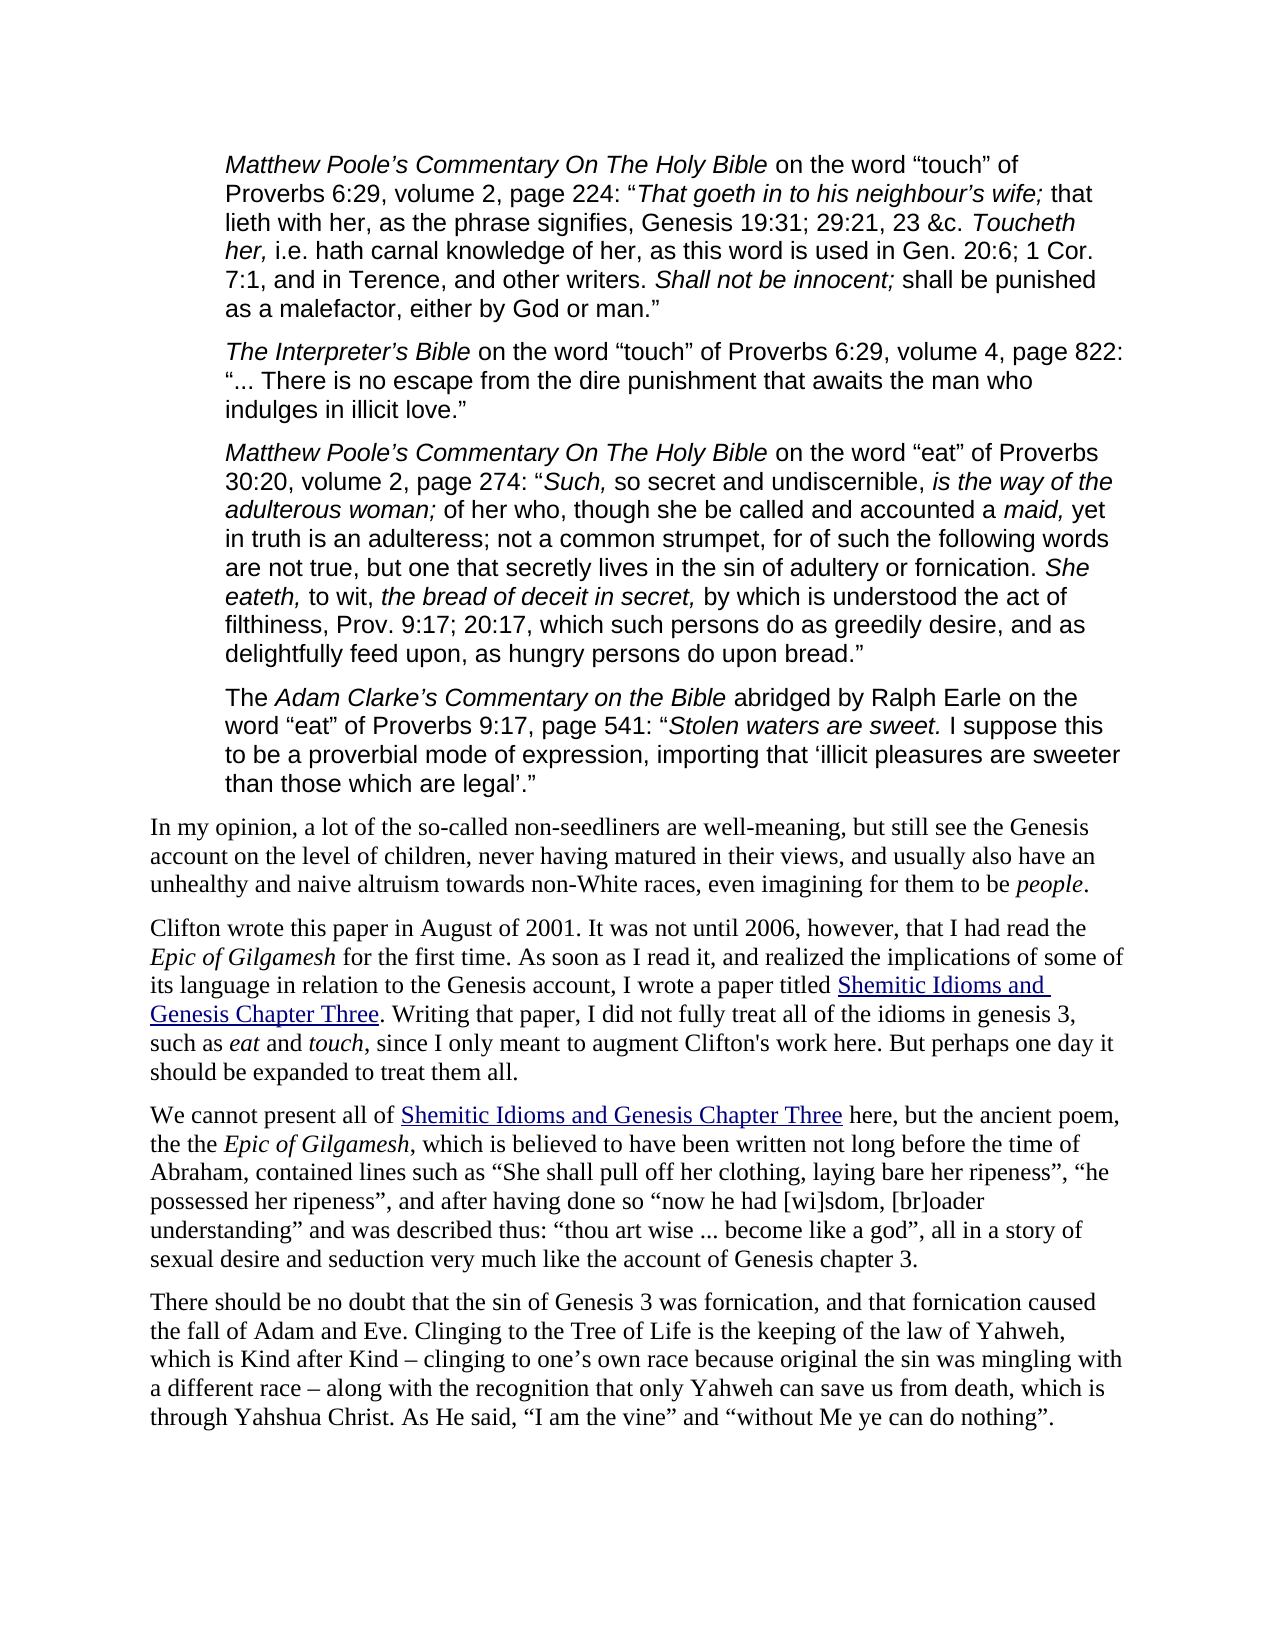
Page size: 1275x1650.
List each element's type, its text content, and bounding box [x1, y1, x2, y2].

text Matthew Poole’s Commentary On The Holy Bible on the word “touch” of Proverbs 6:29, volume 2, page 224: “That goeth in to his neighbour’s wife; that lieth with her, as the phrase signifies, Genesis 19:31; 29:21, 23 &c. Toucheth her, i.e. hath carnal knowledge of her, as this word is used in Gen. 20:6; 1 Cor. 7:1, and in Terence, and other writers. Shall not be innocent; shall be punished as a malefactor, either by God or man.” [225, 150, 1125, 322]
text Clifton wrote this paper in August of 2001. It was not until 2006, however, that I had read the Epic of Gilgamesh for the first time. As soon as I read it, and realized the implications of some of its language in relation to the Genesis account, I wrote a paper titled Shemitic Idioms and Genesis Chapter Three. Writing that paper, I did not fully treat all of the idioms in genesis 3, such as eat and touch, since I only meant to augment Clifton's work here. But perhaps one day it should be expanded to treat them all. [150, 913, 1125, 1085]
text In my opinion, a lot of the so-called non-seedliners are well-meaning, but still see the Genesis account on the level of children, never having matured in their views, and usually also have an unhealthy and naive altruism towards non-White races, even imagining for them to be people. [150, 812, 1125, 898]
text The Interpreter’s Bible on the word “touch” of Proverbs 6:29, volume 4, page 822: “... There is no escape from the dire punishment that awaits the man who indulges in illicit love.” [225, 337, 1125, 423]
text The Adam Clarke’s Commentary on the Bible abridged by Ralph Earle on the word “eat” of Proverbs 9:17, page 541: “Stolen waters are sweet. I suppose this to be a proverbial mode of expression, importing that ‘illicit pleasures are sweeter than those which are legal’.” [225, 682, 1125, 797]
text Matthew Poole’s Commentary On The Holy Bible on the word “eat” of Proverbs 30:20, volume 2, page 274: “Such, so secret and undiscernible, is the way of the adulterous woman; of her who, though she be called and accounted a maid, yet in truth is an adulteress; not a common strumpet, for of such the following words are not true, but one that secretly lives in the sin of adultery or fornication. She eateth, to wit, the bread of deceit in secret, by which is understood the act of filthiness, Prov. 9:17; 20:17, which such persons do as greedily desire, and as delightfully feed upon, as hungry persons do upon bread.” [225, 438, 1125, 668]
text We cannot present all of Shemitic Idioms and Genesis Chapter Three here, but the ancient poem, the the Epic of Gilgamesh, which is believed to have been written not long before the time of Abraham, contained lines such as “She shall pull off her clothing, laying bare her ripeness”, “he possessed her ripeness”, and after having done so “now he had [wi]sdom, [br]oader understanding” and was described thus: “thou art wise ... become like a god”, all in a story of sexual desire and seduction very much like the account of Genesis chapter 3. [150, 1100, 1125, 1272]
text There should be no doubt that the sin of Genesis 3 was fornication, and that fornication caused the fall of Adam and Eve. Clinging to the Tree of Life is the keeping of the law of Yahweh, which is Kind after Kind – clinging to one’s own race because original the sin was mingling with a different race – along with the recognition that only Yahweh can save us from death, which is through Yahshua Christ. As He said, “I am the vine” and “without Me ye can do nothing”. [150, 1287, 1125, 1431]
